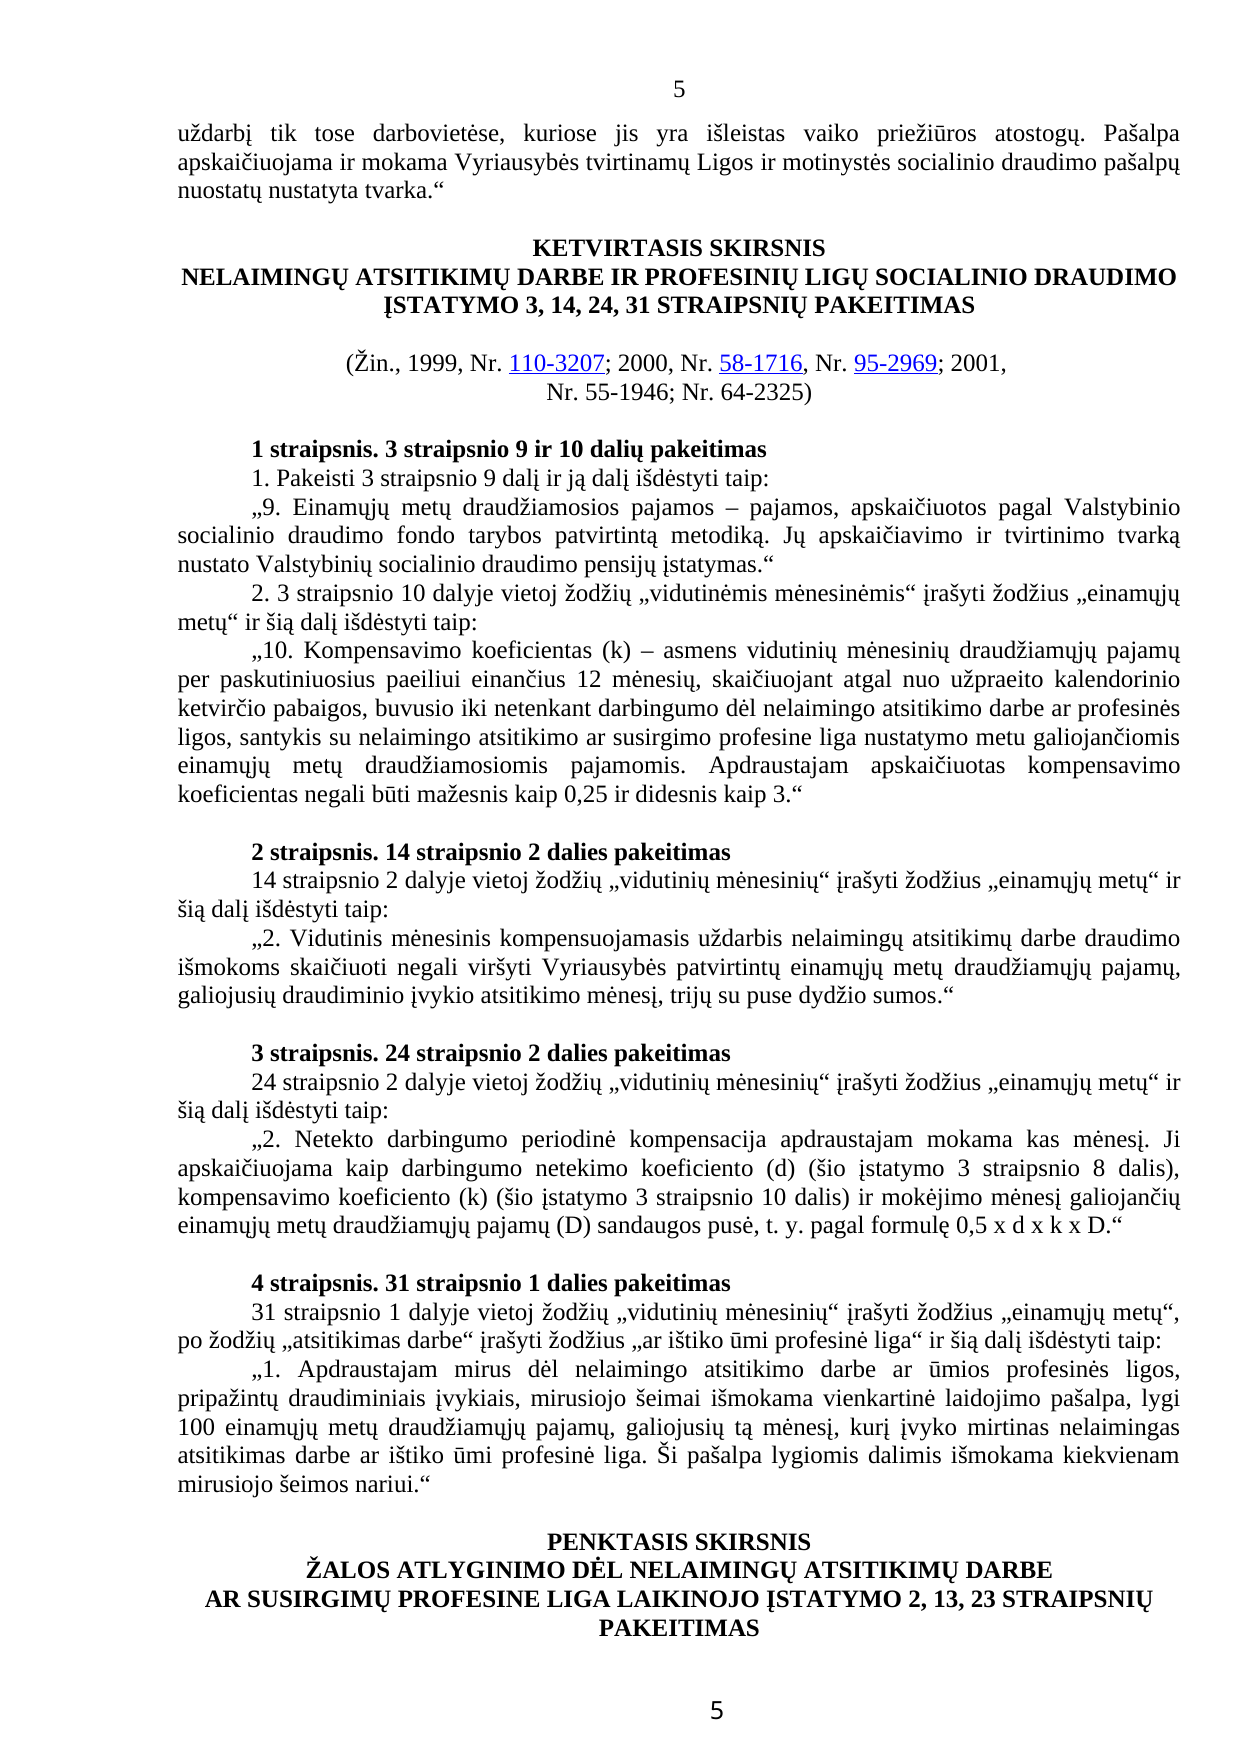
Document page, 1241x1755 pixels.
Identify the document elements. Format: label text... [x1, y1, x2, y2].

text AR SUSIRGIMŲ PROFESINE LIGA LAIKINOJO ĮSTATYMO 2, 13, 23 STRAIPSNIŲ PAKEITIMAS [177, 1584, 1181, 1642]
text 14 straipsnio 2 dalyje vietoj žodžių „vidutinių mėnesinių“ įrašyti žodžius „einamųjų metų“ ir šią dalį išdėstyti taip: [177, 866, 1181, 923]
text 2. 3 straipsnio 10 dalyje vietoj žodžių „vidutinėmis mėnesinėmis“ įrašyti žodžius „einamųjų metų“ ir šią dalį išdėstyti taip: [177, 578, 1181, 636]
text 3 straipsnis. 24 straipsnio 2 dalies pakeitimas [177, 1038, 1181, 1067]
text NELAIMINGŲ ATSITIKIMŲ DARBE IR PROFESINIŲ LIGŲ SOCIALINIO DRAUDIMO ĮSTATYMO 3, 14, 24, 31 STRAIPSNIŲ PAKEITIMAS [177, 262, 1181, 319]
text 1 straipsnis. 3 straipsnio 9 ir 10 dalių pakeitimas [177, 434, 1181, 463]
text 31 straipsnio 1 dalyje vietoj žodžių „vidutinių mėnesinių“ įrašyti žodžius „einamųjų metų“, po žodžių „atsitikimas darbe“ įrašyti žodžius „ar ištiko ūmi profesinė liga“ ir šią dalį išdėstyti taip: [177, 1297, 1181, 1354]
text „10. Kompensavimo koeficientas (k) – asmens vidutinių mėnesinių draudžiamųjų pajamų per paskutiniuosius paeiliui einančius 12 mėnesių, skaičiuojant atgal nuo užpraeito kalendorinio ketvirčio pabaigos, buvusio iki netenkant darbingumo dėl nelaimingo atsitikimo darbe ar profesinės ligos, santykis su nelaimingo atsitikimo ar susirgimo profesine liga nustatymo metu galiojančiomis einamųjų metų draudžiamosiomis pajamomis. Apdraustajam apskaičiuotas kompensavimo koeficientas negali būti mažesnis kaip 0,25 ir didesnis kaip 3.“ [177, 636, 1181, 808]
text Nr. 55-1946; Nr. 64-2325) [177, 377, 1181, 406]
text „9. Einamųjų metų draudžiamosios pajamos – pajamos, apskaičiuotos pagal Valstybinio socialinio draudimo fondo tarybos patvirtintą metodiką. Jų apskaičiavimo ir tvirtinimo tvarką nustato Valstybinių socialinio draudimo pensijų įstatymas.“ [177, 492, 1181, 578]
text „2. Netekto darbingumo periodinė kompensacija apdraustajam mokama kas mėnesį. Ji apskaičiuojama kaip darbingumo netekimo koeficiento (d) (šio įstatymo 3 straipsnio 8 dalis), kompensavimo koeficiento (k) (šio įstatymo 3 straipsnio 10 dalis) ir mokėjimo mėnesį galiojančių einamųjų metų draudžiamųjų pajamų (D) sandaugos pusė, t. y. pagal formulę 0,5 x d x k x D.“ [177, 1124, 1181, 1239]
text 24 straipsnio 2 dalyje vietoj žodžių „vidutinių mėnesinių“ įrašyti žodžius „einamųjų metų“ ir šią dalį išdėstyti taip: [177, 1067, 1181, 1124]
text 4 straipsnis. 31 straipsnio 1 dalies pakeitimas [177, 1268, 1181, 1297]
text KETVIRTASIS SKIRSNIS [177, 233, 1181, 262]
text „1. Apdraustajam mirus dėl nelaimingo atsitikimo darbe ar ūmios profesinės ligos, pripažintų draudiminiais įvykiais, mirusiojo šeimai išmokama vienkartinė laidojimo pašalpa, lygi 100 einamųjų metų draudžiamųjų pajamų, galiojusių tą mėnesį, kurį įvyko mirtinas nelaimingas atsitikimas darbe ar ištiko ūmi profesinė liga. Ši pašalpa lygiomis dalimis išmokama kiekvienam mirusiojo šeimos nariui.“ [177, 1354, 1181, 1498]
text PENKTASIS SKIRSNIS [177, 1527, 1181, 1556]
text 2 straipsnis. 14 straipsnio 2 dalies pakeitimas [177, 837, 1181, 866]
text 1. Pakeisti 3 straipsnio 9 dalį ir ją dalį išdėstyti taip: [177, 463, 1181, 492]
text „2. Vidutinis mėnesinis kompensuojamasis uždarbis nelaimingų atsitikimų darbe draudimo išmokoms skaičiuoti negali viršyti Vyriausybės patvirtintų einamųjų metų draudžiamųjų pajamų, galiojusių draudiminio įvykio atsitikimo mėnesį, trijų su puse dydžio sumos.“ [177, 923, 1181, 1009]
text uždarbį tik tose darbovietėse, kuriose jis yra išleistas vaiko priežiūros atostogų. Pašalpa apskaičiuojama ir mokama Vyriausybės tvirtinamų Ligos ir motinystės socialinio draudimo pašalpų nuostatų nustatyta tvarka.“ [177, 118, 1181, 204]
text (Žin., 1999, Nr. 110-3207; 2000, Nr. 58-1716, Nr. 95-2969; 2001, [177, 348, 1181, 377]
text ŽALOS ATLYGINIMO DĖL NELAIMINGŲ ATSITIKIMŲ DARBE [177, 1556, 1181, 1584]
